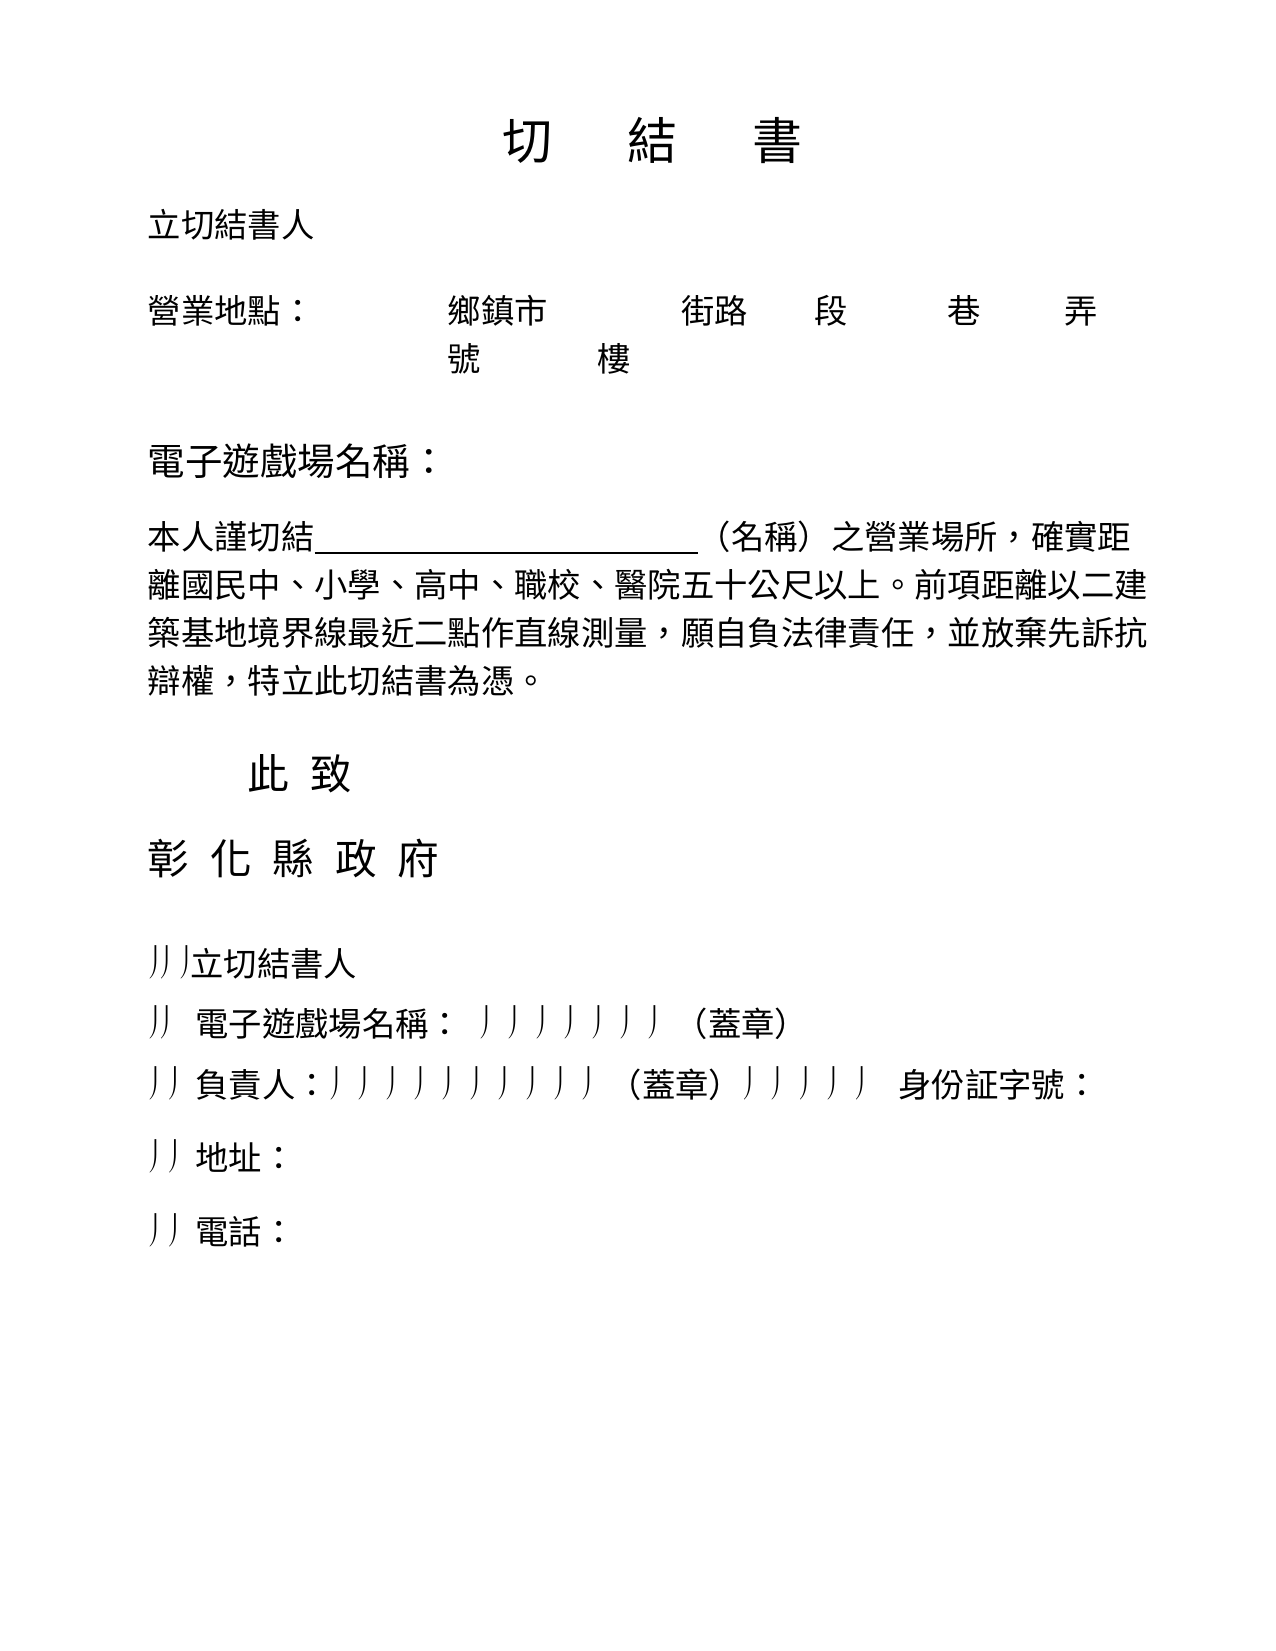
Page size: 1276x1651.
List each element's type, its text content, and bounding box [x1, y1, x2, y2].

text   負責人：          （蓋章）     身份証字號： [148, 1059, 1157, 1107]
text   地址： [148, 1132, 1157, 1180]
text 彰 化 縣 政 府 [148, 826, 1157, 887]
text 營業地點： 鄉鎮市 街路 段 巷 弄 號 樓 [148, 285, 1157, 381]
text  電子遊戲場名稱：        （蓋章） [148, 998, 1157, 1046]
text 電子遊戲場名稱： [148, 431, 1157, 486]
text 本人謹切結 （名稱）之營業場所，確實距離國民中、小學、高中、職校、醫院五十公尺以上。前項距離以二建築基地境界線最近二點作直線測量，願自負法律責任，並放棄先訴抗辯權，特立此切結書為憑。 [148, 511, 1157, 703]
text   電話： [148, 1205, 1157, 1254]
text 立切結書人 [148, 199, 1157, 247]
text 切 結 書 [148, 102, 1157, 174]
text  立切結書人 [148, 937, 1157, 986]
text 此 致 [148, 741, 1157, 801]
